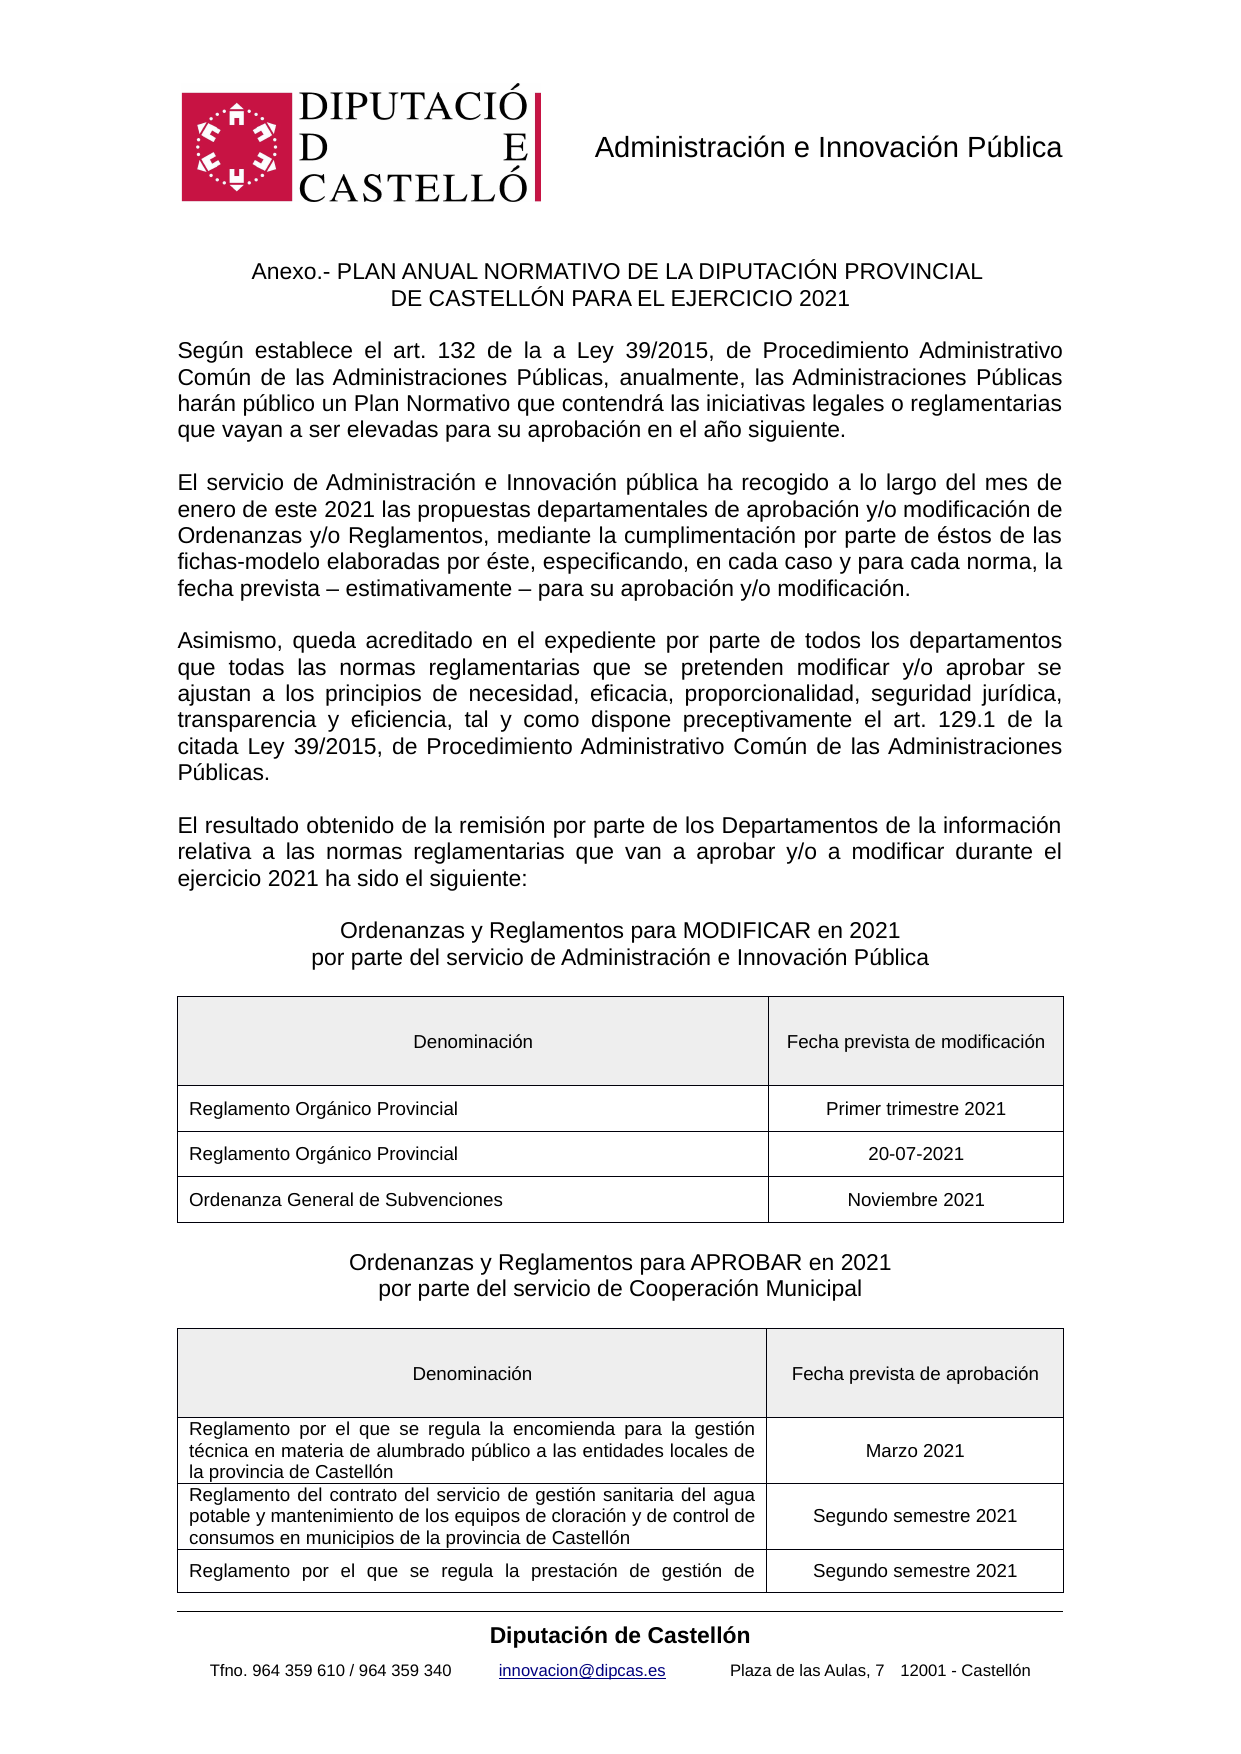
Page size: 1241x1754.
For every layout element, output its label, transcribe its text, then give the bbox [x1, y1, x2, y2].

table_cell Reglamento Orgánico Provincial [178, 1132, 768, 1176]
table_header Denominación [178, 1329, 766, 1417]
text Ordenanzas y Reglamentos para MODIFICAR en 2021 [177, 917, 1063, 943]
table_header Fecha prevista de modificación [769, 997, 1063, 1085]
text Asimismo, queda acreditado en el expediente por parte de todos los departamentos que todas las normas reglamentarias que se pretenden modificar y/o aprobar se ajustan a los principios de necesidad, eficacia, proporcionalidad, seguridad jurídica, transparencia y eficiencia, tal y como dispone preceptivamente el art. 129.1 de la citada Ley 39/2015, de Procedimiento Administrativo Común de las Administraciones Públicas. [177, 627, 1063, 785]
table_cell Ordenanza General de Subvenciones [178, 1177, 768, 1222]
table_cell Reglamento del contrato del servicio de gestión sanitaria del agua potable y mantenimiento de los equipos de cloración y de control de consumos en municipios de la provincia de Castellón [178, 1484, 766, 1548]
table_cell Reglamento por el que se regula la prestación de gestión de [178, 1550, 766, 1592]
table_cell Segundo semestre 2021 [767, 1550, 1063, 1592]
text DE CASTELLÓN PARA EL EJERCICIO 2021 [177, 285, 1063, 311]
text Anexo.- PLAN ANUAL NORMATIVO DE LA DIPUTACIÓN PROVINCIAL [177, 258, 1063, 285]
table_header Denominación [178, 997, 768, 1085]
text por parte del servicio de Cooperación Municipal [177, 1275, 1063, 1302]
table_cell Noviembre 2021 [769, 1177, 1063, 1222]
text Según establece el art. 132 de la a Ley 39/2015, de Procedimiento Administrativo Común de las Administraciones Públicas, anualmente, las Administraciones Públicas harán público un Plan Normativo que contendrá las iniciativas legales o reglamentarias que vayan a ser elevadas para su aprobación en el año siguiente. [177, 337, 1063, 443]
text por parte del servicio de Administración e Innovación Pública [177, 943, 1063, 970]
table_cell Reglamento por el que se regula la encomienda para la gestión técnica en materia de alumbrado público a las entidades locales de la provincia de Castellón [178, 1418, 766, 1483]
table_cell 20-07-2021 [769, 1132, 1063, 1176]
text El servicio de Administración e Innovación pública ha recogido a lo largo del mes de enero de este 2021 las propuestas departamentales de aprobación y/o modificación de Ordenanzas y/o Reglamentos, mediante la cumplimentación por parte de éstos de las fichas-modelo elaboradas por éste, especificando, en cada caso y para cada norma, la fecha prevista – estimativamente – para su aprobación y/o modificación. [177, 469, 1063, 601]
table_cell Primer trimestre 2021 [769, 1086, 1063, 1131]
text El resultado obtenido de la remisión por parte de los Departamentos de la información relativa a las normas reglamentarias que van a aprobar y/o a modificar durante el ejercicio 2021 ha sido el siguiente: [177, 812, 1063, 891]
table_cell Segundo semestre 2021 [767, 1484, 1063, 1548]
table_cell Marzo 2021 [767, 1418, 1063, 1483]
table_header Fecha prevista de aprobación [767, 1329, 1063, 1417]
picture [181, 83, 541, 202]
text Ordenanzas y Reglamentos para APROBAR en 2021 [177, 1249, 1063, 1275]
table_cell Reglamento Orgánico Provincial [178, 1086, 768, 1131]
